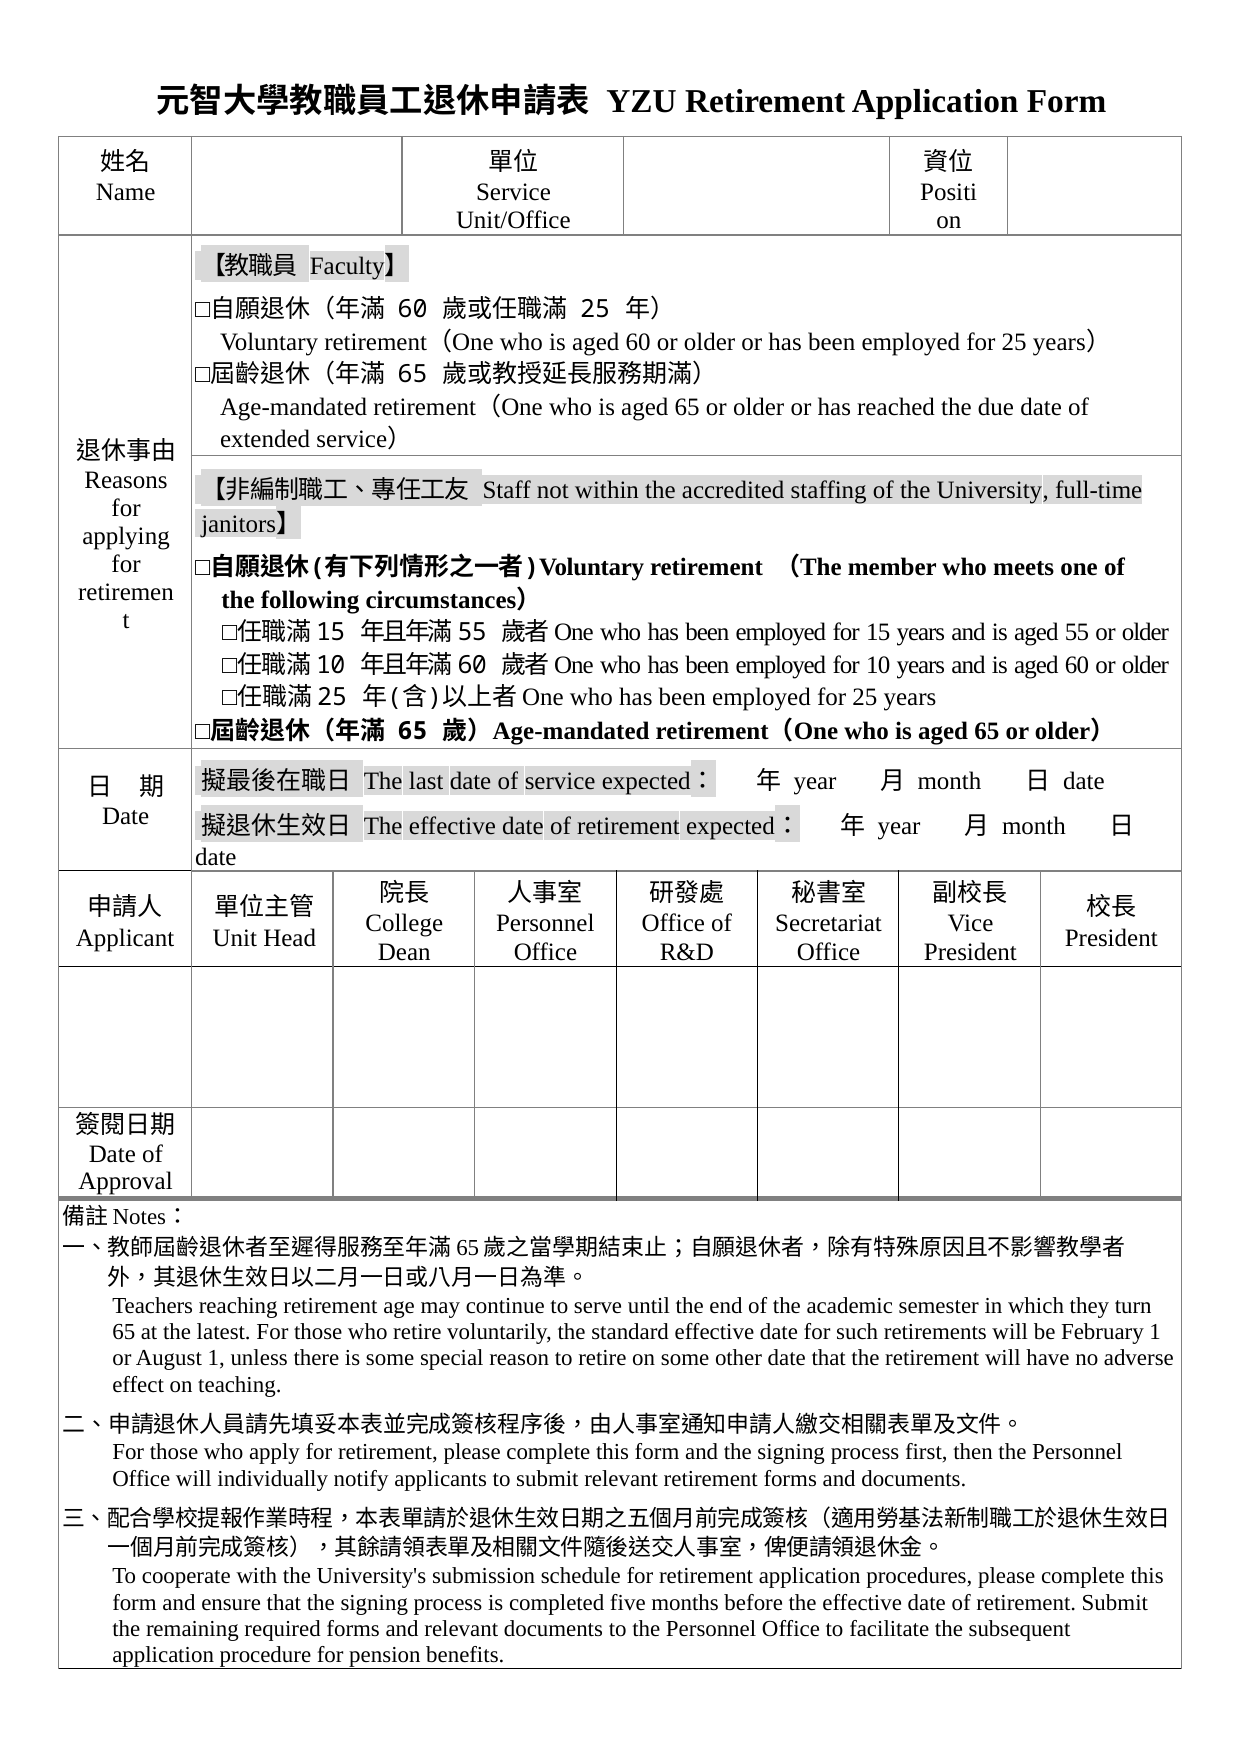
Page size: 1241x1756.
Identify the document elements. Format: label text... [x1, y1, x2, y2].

table_cell 人事室 Personnel Office [475, 872, 616, 966]
table_cell [59, 967, 191, 1106]
table_cell 簽閱日期 Date of Approval [59, 1108, 191, 1196]
table_cell 單位主管 Unit Head [192, 872, 332, 966]
table_cell [1041, 967, 1181, 1106]
table_cell 【教職員 Faculty】 □自願退休（年滿 60 歲或任職滿 25 年） Voluntary retirement（One who is aged 60 or older or has been employed for 25 years） □屆齡退休（年滿 65 歲或教授延長服務期滿） Age-mandated retirement（One who is aged 65 or older or has reached the due date of extended service） [192, 236, 1181, 454]
table_cell [899, 967, 1040, 1106]
table_cell [617, 967, 757, 1106]
table_header [624, 137, 889, 234]
table_cell [334, 1108, 474, 1196]
table_header 姓名 Name [59, 137, 191, 234]
table_header 單位 Service Unit/Office [403, 137, 623, 234]
table_cell [617, 1108, 757, 1196]
table_cell 院長 College Dean [334, 872, 474, 966]
table_cell 備註Notes： 一、教師屆齡退休者至遲得服務至年滿65歲之當學期結束止；自願退休者，除有特殊原因且不影響教學者外，其退休生效日以二月一日或八月一日為準。 Teachers reaching retirement age may continue to serve until the end of the academic semester in which they turn 65 at the latest. For those who retire voluntarily, the standard effective date for such retirements will be February 1 or August 1, unless there is some special reason to retire on some other date that the retirement will have no adverse effect on teaching. 二、申請退休人員請先填妥本表並完成簽核程序後，由人事室通知申請人繳交相關表單及文件。 For those who apply for retirement, please complete this form and the signing process first, then the Personnel Office will individually notify applicants to submit relevant retirement forms and documents. 三、配合學校提報作業時程，本表單請於退休生效日期之五個月前完成簽核（適用勞基法新制職工於退休生效日一個月前完成簽核），其餘請領表單及相關文件隨後送交人事室，俾便請領退休金。 To cooperate with the University's submission schedule for retirement application procedures, please complete this form and ensure that the signing process is completed five months before the effective date of retirement. Submit the remaining required forms and relevant documents to the Personnel Office to facilitate the subsequent application procedure for pension benefits. [59, 1201, 1181, 1668]
table_cell 【非編制職工、專任工友 Staff not within the accredited staffing of the University, full-time janitors】 □自願退休(有下列情形之一者)Voluntary retirement （The member who meets one of the following circumstances） □任職滿15 年且年滿55 歲者One who has been employed for 15 years and is aged 55 or older □任職滿10 年且年滿60 歲者One who has been employed for 10 years and is aged 60 or older □任職滿25 年(含)以上者One who has been employed for 25 years □屆齡退休（年滿 65 歲）Age-mandated retirement（One who is aged 65 or older） [192, 456, 1181, 747]
table_cell [192, 967, 332, 1106]
table_header [1008, 137, 1181, 234]
table_cell [899, 1108, 1040, 1196]
table_header [192, 137, 401, 234]
table_cell [1041, 1108, 1181, 1196]
table_cell [758, 967, 898, 1106]
table_cell [475, 967, 616, 1106]
table_cell 副校長 Vice President [899, 872, 1040, 966]
table_cell [192, 1108, 332, 1196]
table_cell [475, 1108, 616, 1196]
table_cell [758, 1108, 898, 1196]
table_cell 校長 President [1041, 872, 1181, 966]
table_cell [334, 967, 474, 1106]
table_header 資位 Position [890, 137, 1007, 234]
table_cell 研發處 Office of R&D [617, 872, 757, 966]
table_cell 日 期 Date [59, 749, 191, 870]
table_cell 申請人 Applicant [59, 871, 191, 966]
table_cell 擬最後在職日 The last date of service expected： 年 year 月 month 日 date 擬退休生效日 The effective date of retirement expected： 年 year 月 month 日 date [192, 749, 1181, 870]
text 元智大學教職員工退休申請表 YZU Retirement Application Form [156, 73, 1209, 122]
table_cell 退休事由Reasons for applying for retirement [59, 236, 191, 747]
table_cell 秘書室 Secretariat Office [758, 872, 898, 966]
